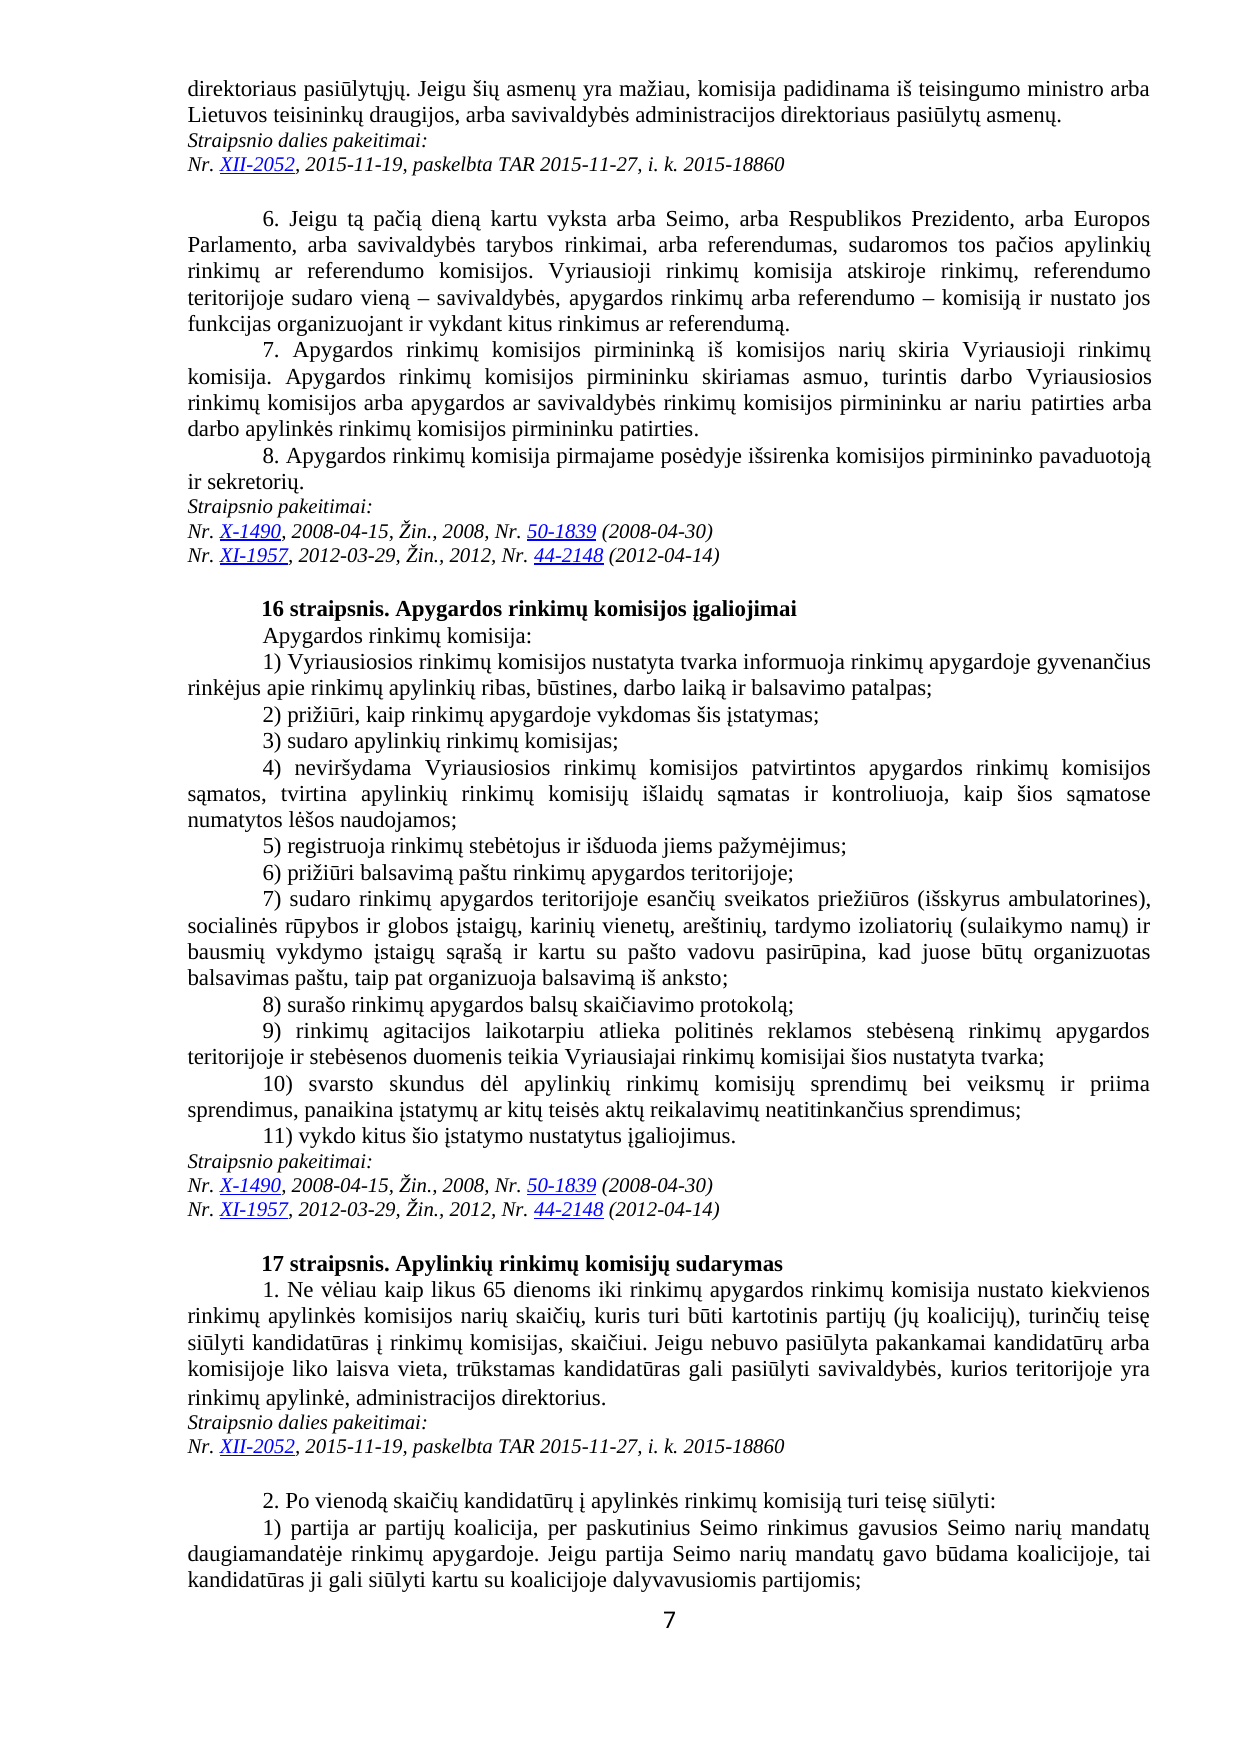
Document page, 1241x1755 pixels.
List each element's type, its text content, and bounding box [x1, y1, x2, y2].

text Nr. XII-2052, 2015-11-19, paskelbta TAR 2015-11-27, i. k. 2015-18860 [187, 1434, 1152, 1458]
text 6) prižiūri balsavimą paštu rinkimų apygardos teritorijoje; [187, 859, 1152, 885]
text 1) Vyriausiosios rinkimų komisijos nustatyta tvarka informuoja rinkimų apygardoje gyvenančius rinkėjus apie rinkimų apylinkių ribas, būstines, darbo laiką ir balsavimo patalpas; [187, 648, 1152, 701]
text 3) sudaro apylinkių rinkimų komisijas; [187, 727, 1152, 753]
text 6. Jeigu tą pačią dieną kartu vyksta arba Seimo, arba Respublikos Prezidento, arba Europos Parlamento, arba savivaldybės tarybos rinkimai, arba referendumas, sudaromos tos pačios apylinkių rinkimų ar referendumo komisijos. Vyriausioji rinkimų komisija atskiroje rinkimų, referendumo teritorijoje sudaro vieną – savivaldybės, apygardos rinkimų arba referendumo – komisiją ir nustato jos funkcijas organizuojant ir vykdant kitus rinkimus ar referendumą. [187, 204, 1152, 336]
text Nr. X-1490, 2008-04-15, Žin., 2008, Nr. 50-1839 (2008-04-30) [187, 1173, 1152, 1197]
text Apygardos rinkimų komisija: [187, 622, 1152, 648]
text Nr. XI-1957, 2012-03-29, Žin., 2012, Nr. 44-2148 (2012-04-14) [187, 1197, 1152, 1221]
text 7. Apygardos rinkimų komisijos pirmininką iš komisijos narių skiria Vyriausioji rinkimų komisija. Apygardos rinkimų komisijos pirmininku skiriamas asmuo, turintis darbo Vyriausiosios rinkimų komisijos arba apygardos ar savivaldybės rinkimų komisijos pirmininku ar nariu patirties arba darbo apylinkės rinkimų komisijos pirmininku patirties. [187, 336, 1152, 442]
text 17 straipsnis. Apylinkių rinkimų komisijų sudarymas [187, 1250, 1152, 1276]
text direktoriaus pasiūlytųjų. Jeigu šių asmenų yra mažiau, komisija padidinama iš teisingumo ministro arba Lietuvos teisininkų draugijos, arba savivaldybės administracijos direktoriaus pasiūlytų asmenų. [187, 75, 1152, 128]
text 11) vykdo kitus šio įstatymo nustatytus įgaliojimus. [187, 1122, 1152, 1149]
text 4) neviršydama Vyriausiosios rinkimų komisijos patvirtintos apygardos rinkimų komisijos sąmatos, tvirtina apylinkių rinkimų komisijų išlaidų sąmatas ir kontroliuoja, kaip šios sąmatose numatytos lėšos naudojamos; [187, 753, 1152, 833]
text 2) prižiūri, kaip rinkimų apygardoje vykdomas šis įstatymas; [187, 701, 1152, 727]
text 1. Ne vėliau kaip likus 65 dienoms iki rinkimų apygardos rinkimų komisija nustato kiekvienos rinkimų apylinkės komisijos narių skaičių, kuris turi būti kartotinis partijų (jų koalicijų), turinčių teisę siūlyti kandidatūras į rinkimų komisijas, skaičiui. Jeigu nebuvo pasiūlyta pakankamai kandidatūrų arba komisijoje liko laisva vieta, trūkstamas kandidatūras gali pasiūlyti savivaldybės, kurios teritorijoje yra rinkimų apylinkė, administracijos direktorius. [187, 1276, 1152, 1410]
text 1) partija ar partijų koalicija, per paskutinius Seimo rinkimus gavusios Seimo narių mandatų daugiamandatėje rinkimų apygardoje. Jeigu partija Seimo narių mandatų gavo būdama koalicijoje, tai kandidatūras ji gali siūlyti kartu su koalicijoje dalyvavusiomis partijomis; [187, 1513, 1152, 1593]
text 8) surašo rinkimų apygardos balsų skaičiavimo protokolą; [187, 991, 1152, 1017]
text Straipsnio pakeitimai: [187, 494, 1152, 518]
text Nr. XI-1957, 2012-03-29, Žin., 2012, Nr. 44-2148 (2012-04-14) [187, 543, 1152, 567]
text 9) rinkimų agitacijos laikotarpiu atlieka politinės reklamos stebėseną rinkimų apygardos teritorijoje ir stebėsenos duomenis teikia Vyriausiajai rinkimų komisijai šios nustatyta tvarka; [187, 1017, 1152, 1070]
text Straipsnio dalies pakeitimai: [187, 128, 1152, 152]
text 10) svarsto skundus dėl apylinkių rinkimų komisijų sprendimų bei veiksmų ir priima sprendimus, panaikina įstatymų ar kitų teisės aktų reikalavimų neatitinkančius sprendimus; [187, 1070, 1152, 1122]
text Straipsnio dalies pakeitimai: [187, 1410, 1152, 1434]
text 8. Apygardos rinkimų komisija pirmajame posėdyje išsirenka komisijos pirmininko pavaduotoją ir sekretorių. [187, 442, 1152, 494]
text Nr. XII-2052, 2015-11-19, paskelbta TAR 2015-11-27, i. k. 2015-18860 [187, 152, 1152, 176]
text 16 straipsnis. Apygardos rinkimų komisijos įgaliojimai [187, 595, 1152, 622]
text 2. Po vienodą skaičių kandidatūrų į apylinkės rinkimų komisiją turi teisę siūlyti: [187, 1487, 1152, 1513]
text 5) registruoja rinkimų stebėtojus ir išduoda jiems pažymėjimus; [187, 833, 1152, 859]
text Nr. X-1490, 2008-04-15, Žin., 2008, Nr. 50-1839 (2008-04-30) [187, 518, 1152, 543]
text Straipsnio pakeitimai: [187, 1149, 1152, 1173]
text 7) sudaro rinkimų apygardos teritorijoje esančių sveikatos priežiūros (išskyrus ambulatorines), socialinės rūpybos ir globos įstaigų, karinių vienetų, areštinių, tardymo izoliatorių (sulaikymo namų) ir bausmių vykdymo įstaigų sąrašą ir kartu su pašto vadovu pasirūpina, kad juose būtų organizuotas balsavimas paštu, taip pat organizuoja balsavimą iš anksto; [187, 885, 1152, 991]
